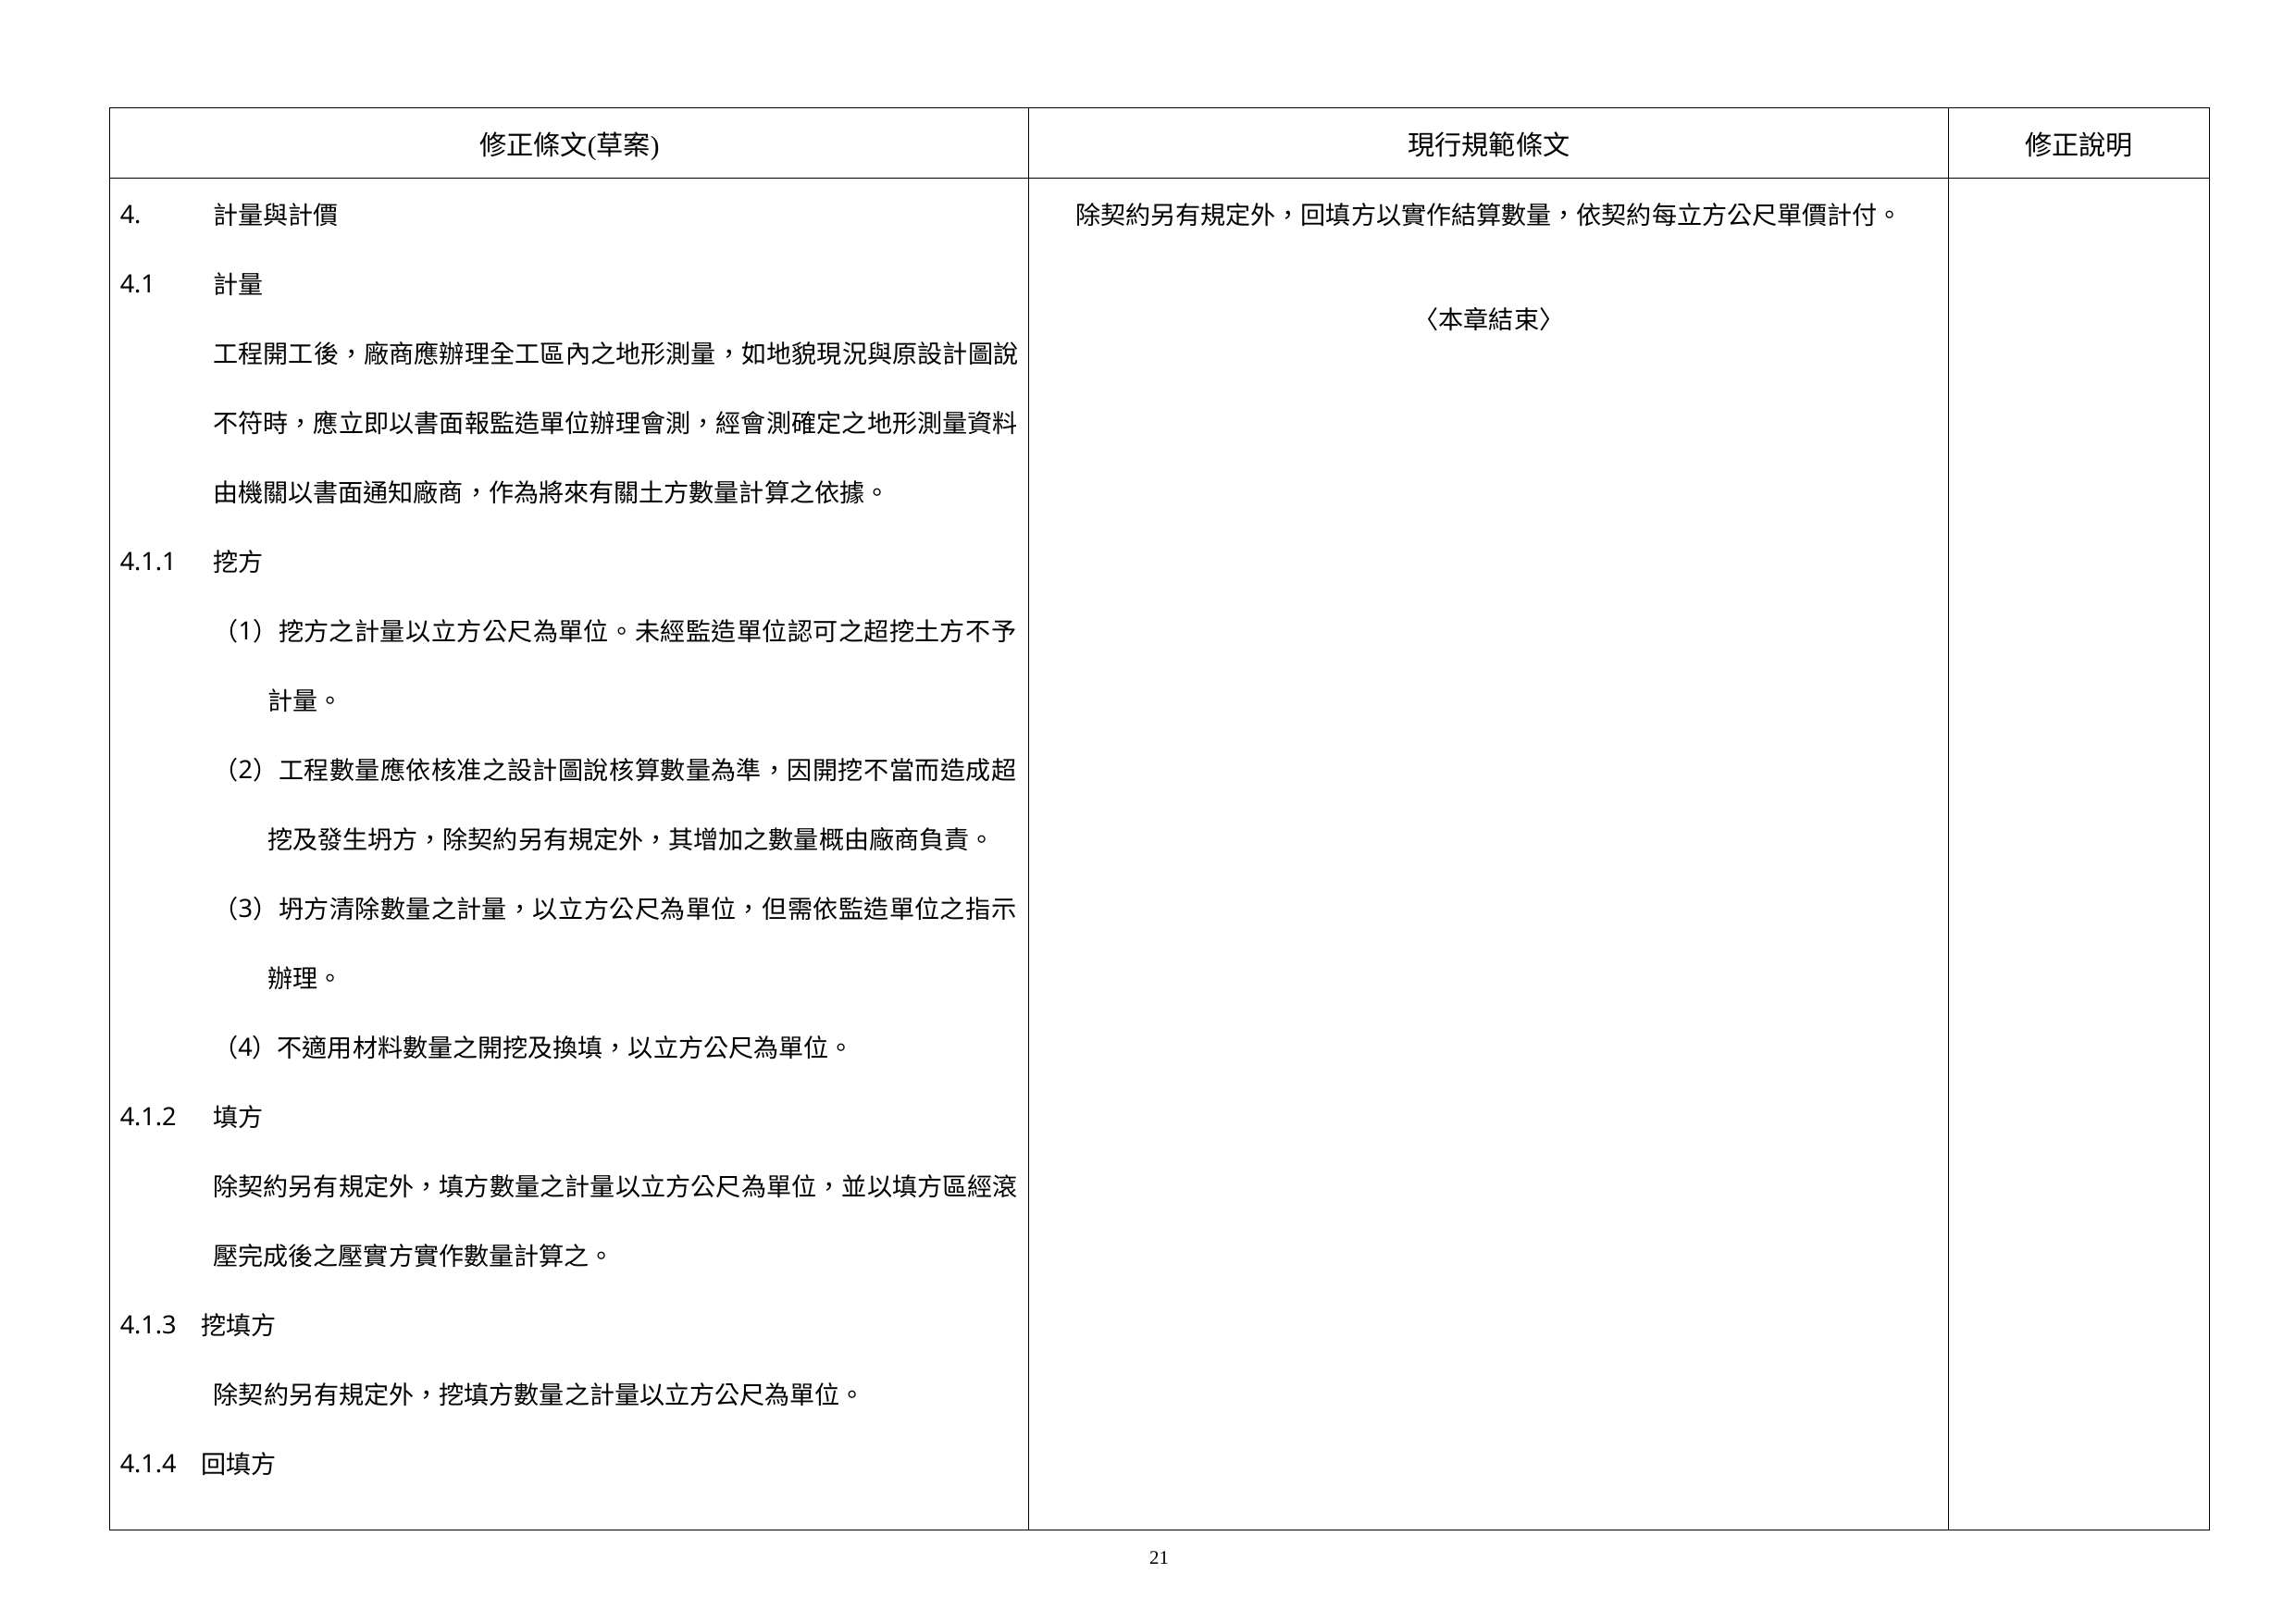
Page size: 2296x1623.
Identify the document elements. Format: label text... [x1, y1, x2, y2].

table_cell 因土方施工並不侷限於防洪、排水、灌溉、禦潮與邊坡保護等工程，故參採工程會「土方工作」施工綱要規範修正原1.1本章概要文字內容。 增列覆土方及其定義。 原案1.5.1及1.5.2刪除類號或年號 原案1.5.3刪除(6)年份版次，並增列(7)ASTM D5030沖水法 增列1.5.4USBR相關方法 1.原1.6.1內容刪除。 2.增列廠商資料及相關試驗報告送審文件規定。 原2.1.1「經濟部事業廢棄物再利用管理辦法」字樣移至新案2.1.2，依本署施工規範第02726章級配粒料底層之定義，新增2.1.2再生材料相關說明。 原案2.1.2移至2.1.3 新增2.2設備(滾壓機具)： 1、原3.2.3(4)有關施工機具設備規定，移至2.2設備章節。 2、增加細粒土料、粗粒土料，及3吋 以上石料與土壤混合之土石料滾壓機具規定。 原3.1.7刪除。(廠商施工應依廠商品質管制規定填寫自主檢查表，不重複規定。) 原3.1.8項次調整為3.1.7。 原3.2.1(15)「業主」文字修正為「機關」。 原3.2.1(17)「業主」文字修正為「機關」。 原3.2.2(5)「填築前應將原地面雜草……掘除後修整平順」已於原條文3.1.4規定，建議刪除。 原3.2.2(11)填築厚度規定，調整至3.2.3(4)滾壓章節。 刪除原3.2.3(2)「由外緣漸向中心線滾壓」文字。 原3.2.3(4)有關施工機具設備規定，移至2.2設備(滾壓機具)章節，並將原3.2.3(5)第二項移至3.2.3(4) 原3.2.3(5)項次： 增訂填方石料之最大粒徑尺度。 修訂細粒土料、粗細土料，及3吋以上石料與土壤混合之土石料分層散鋪厚度規定。 衡酌滾壓能量之傳遞衰減效應，及現場滾壓施工之變異性，增訂每層滾壓次數至少往返3次。 因應施工現場石塊尺度較大，而有較大填築厚度需求之特殊情況，參採工程會「土方工作」施工綱要規範，修正每層填築厚度最大至1公尺為限。 原3.2.3(7)項次「築路」修正為「滾壓」。 原3.2.3(8) 項次修訂「土石構造物」為「構造物」，並增訂「除經監造單位同意外，至少應俟混凝土澆置7日後方可回填。」 原3.2.3(9) 項次「填方滾壓完成後應做工地密度試驗。」建議修正為「填方滾壓完成後應依本章3.3規定進行檢驗」。 1.原案3.3.2(1)增修文字說明。 2.原案3.3.2(1)BⅡ及Ⅲ中12%修正為15%，係配合新增3.3.2(3)b附表調整，並配合現有實驗室認證之CNS及ASTM試驗標準。 原案3.3.2(2)增列USBR 新增並修正原案3.3.2(3)相關內容 增訂3.3.2(3)C土石料檢驗方法規定： 河川就地取料之填築材料，如主要為3吋以上石料與土壤混合之土石料，此類土石料檢驗方式可以工地密度試驗充水法檢驗工地乾密度，作為快速檢測現地滾壓績效之方式。 原3.3.3檢驗標準 增訂河川就地取料，且以3吋以上石料與土壤混合之土石料為主要填築材料檢驗標準規定。 4.1.5增列覆土方 4.2.6增列覆土方 [1949, 179, 2209, 1530]
table_header 現行規範條文 [1029, 108, 1948, 178]
table_cell 4. 計量與計價 4.1 計量 工程開工後，廠商應辦理全工區內之地形測量，如地貌現況與原設計圖說不符時，應立即以書面報監造單位辦理會測，經會測確定之地形測量資料由機關以書面通知廠商，作為將來有關土方數量計算之依據。 4.1.1 挖方 （1）挖方之計量以立方公尺為單位。未經監造單位認可之超挖土方不予計量。 （2）工程數量應依核准之設計圖說核算數量為準，因開挖不當而造成超挖及發生坍方，除契約另有規定外，其增加之數量概由廠商負責。 （3）坍方清除數量之計量，以立方公尺為單位，但需依監造單位之指示辦理。 （4）不適用材料數量之開挖及換填，以立方公尺為單位。 4.1.2 填方 除契約另有規定外，填方數量之計量以立方公尺為單位，並以填方區經滾壓完成後之壓實方實作數量計算之。 4.1.3 挖填方 除契約另有規定外，挖填方數量之計量以立方公尺為單位。 4.1.4 回填方 [110, 179, 1028, 1530]
table_header 修正條文(草案) [110, 108, 1028, 178]
table_cell 除契約另有規定外，回填方以實作結算數量，依契約每立方公尺單價計付。 〈本章結束〉 [1029, 179, 1948, 1530]
table_header 修正說明 [1949, 108, 2209, 178]
